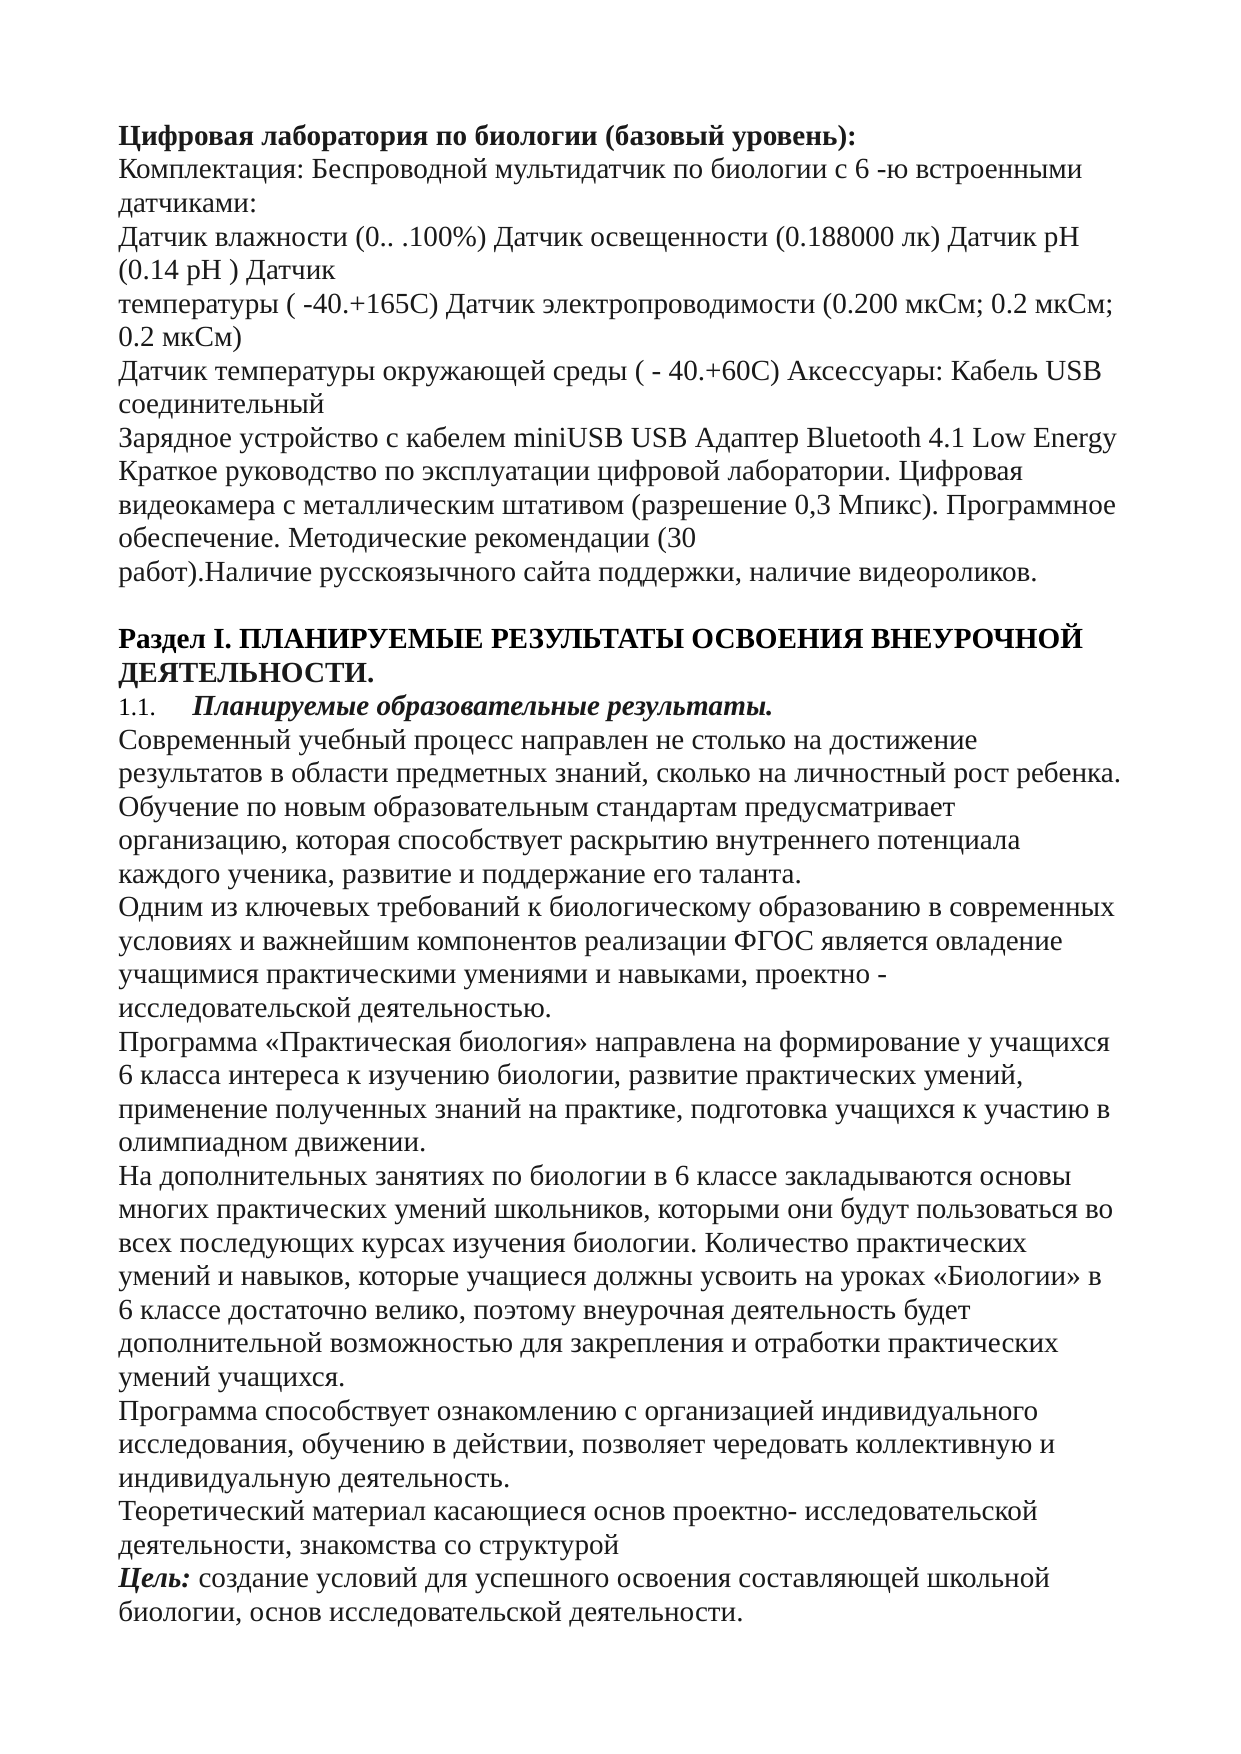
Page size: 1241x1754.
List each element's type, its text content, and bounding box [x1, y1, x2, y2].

text ДЕЯТЕЛЬНОСТИ. [118, 655, 1122, 688]
text Зарядное устройство с кабелем miniUSB USB Адаптер Bluetooth 4.1 Low Energy Краткое руководство по эксплуатации цифровой лаборатории. Цифровая видеокамера с металлическим штативом (разрешение 0,3 Мпикс). Программное обеспечение. Методические рекомендации (30 [118, 420, 1122, 554]
text условиях и важнейшим компонентов реализации ФГОС является овладение учащимися практическими умениями и навыками, проектно - исследовательской деятельностью. [118, 923, 1122, 1024]
text умений учащихся. [118, 1359, 1122, 1393]
text Программа способствует ознакомлению с организацией индивидуального исследования, обучению в действии, позволяет чередовать коллективную и индивидуальную деятельность. [118, 1393, 1122, 1493]
text Цифровая лаборатория по биологии (базовый уровень): [118, 118, 1122, 152]
text Цель: создание условий для успешного освоения составляющей школьной биологии, основ исследовательской деятельности. [118, 1560, 1122, 1627]
text Теоретический материал касающиеся основ проектно- исследовательской деятельности, знакомства со структурой [118, 1493, 1122, 1560]
text Датчик температуры окружающей среды ( - 40.+60С) Аксессуары: Кабель USB соединительный [118, 353, 1122, 420]
text На дополнительных занятиях по биологии в 6 классе закладываются основы многих практических умений школьников, которыми они будут пользоваться во всех последующих курсах изучения биологии. Количество практических умений и навыков, которые учащиеся должны усвоить на уроках «Биологии» в 6 классе достаточно велико, поэтому внеурочная деятельность будет дополнительной возможностью для закрепления и отработки практических [118, 1158, 1122, 1359]
text температуры ( -40.+165С) Датчик электропроводимости (0.200 мкСм; 0.2 мкСм; 0.2 мкСм) [118, 286, 1122, 353]
text Программа «Практическая биология» направлена на формирование у учащихся 6 класса интереса к изучению биологии, развитие практических умений, применение полученных знаний на практике, подготовка учащихся к участию в олимпиадном движении. [118, 1024, 1122, 1158]
text Одним из ключевых требований к биологическому образованию в современных [118, 889, 1122, 923]
list Планируемые образовательные результаты. [118, 688, 1122, 722]
text работ).Наличие русскоязычного сайта поддержки, наличие видеороликов. [118, 554, 1122, 588]
text Раздел I. ПЛАНИРУЕМЫЕ РЕЗУЛЬТАТЫ ОСВОЕНИЯ ВНЕУРОЧНОЙ [118, 621, 1122, 655]
text Датчик влажности (0.. .100%) Датчик освещенности (0.188000 лк) Датчик рН (0.14 pH ) Датчик [118, 219, 1122, 286]
text Комплектация: Беспроводной мультидатчик по биологии с 6 -ю встроенными датчиками: [118, 152, 1122, 219]
text Современный учебный процесс направлен не столько на достижение результатов в области предметных знаний, сколько на личностный рост ребенка. Обучение по новым образовательным стандартам предусматривает организацию, которая способствует раскрытию внутреннего потенциала каждого ученика, развитие и поддержание его таланта. [118, 722, 1122, 889]
